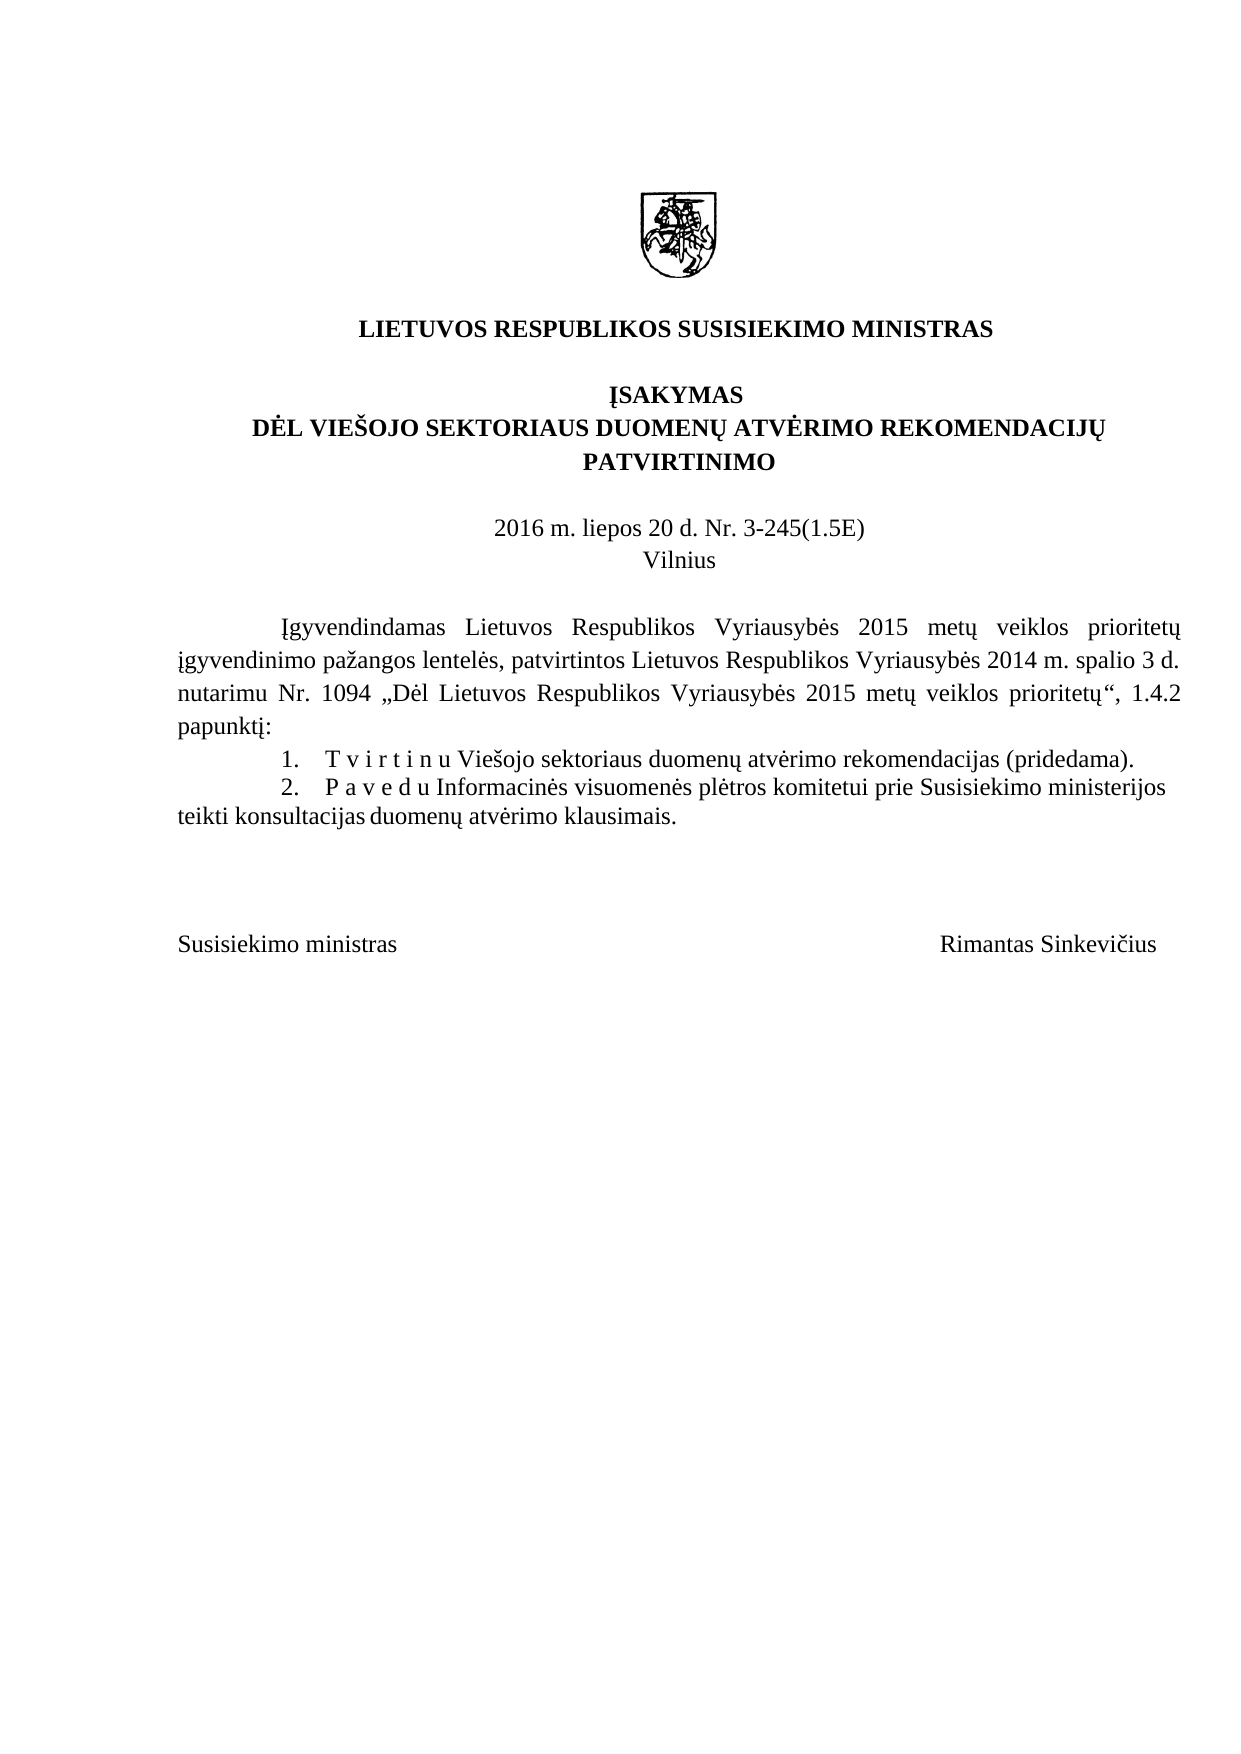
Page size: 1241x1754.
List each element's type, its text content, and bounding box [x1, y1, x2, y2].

text Lietuvos Respublikos SUSISIEKIMO MINISTRAS [177, 314, 1181, 343]
text 2. P a v e d u Informacinės visuomenės plėtros komitetui prie Susisiekimo ministerijos teikti konsultacijas duomenų atvėrimo klausimais. [177, 772, 1181, 830]
text Vilnius [177, 546, 1181, 574]
text Susisiekimo ministras Rimantas Sinkevičius [177, 929, 1181, 958]
text Įgyvendindamas Lietuvos Respublikos Vyriausybės 2015 metų veiklos prioritetų įgyvendinimo pažangos lentelės, patvirtintos Lietuvos Respublikos Vyriausybės 2014 m. spalio 3 d. nutarimu Nr. 1094 „Dėl Lietuvos Respublikos Vyriausybės 2015 metų veiklos prioritetų“, 1.4.2 papunktį: [177, 612, 1181, 739]
text 2016 m. liepos 20 d. Nr. 3-245(1.5E) [177, 513, 1181, 541]
text 1. T v i r t i n u Viešojo sektoriaus duomenų atvėrimo rekomendacijas (pridedama). [177, 744, 1181, 772]
text ĮSAKYMAS [177, 381, 1181, 409]
text Dėl VIEŠOJO SEKTORIAUS DUOMENŲ ATVĖRIMO REKOMENDACIJŲ PATVIRTINIMO [177, 413, 1181, 475]
